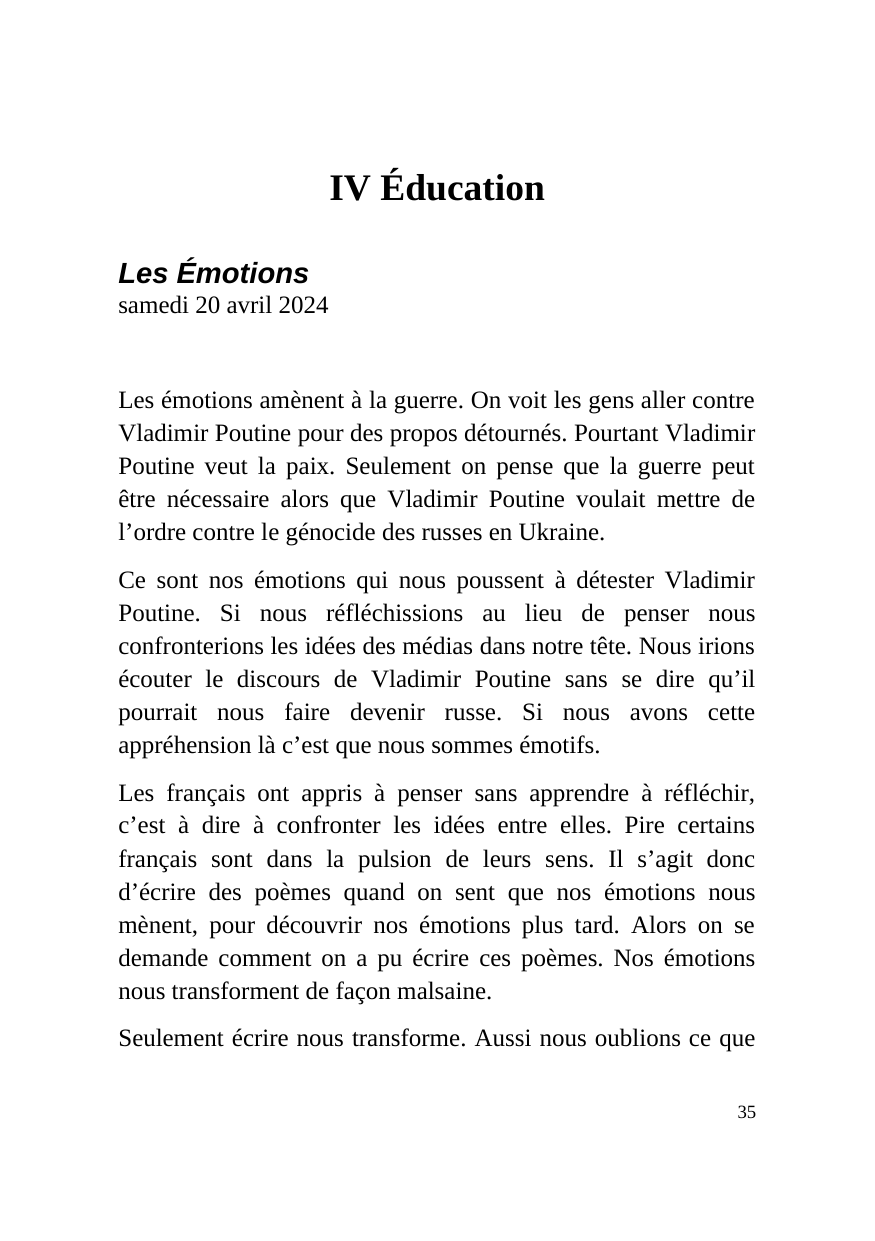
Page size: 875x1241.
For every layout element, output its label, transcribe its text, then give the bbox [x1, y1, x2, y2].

subtitle Les Émotions [118, 256, 756, 290]
text Les français ont appris à penser sans apprendre à réfléchir, c’est à dire à confronter les idées entre elles. Pire certains français sont dans la pulsion de leurs sens. Il s’agit donc d’écrire des poèmes quand on sent que nos émotions nous mènent, pour découvrir nos émotions plus tard. Alors on se demande comment on a pu écrire ces poèmes. Nos émotions nous transforment de façon malsaine. [118, 778, 756, 1004]
text Ce sont nos émotions qui nous poussent à détester Vladimir Poutine. Si nous réfléchissions au lieu de penser nous confronterions les idées des médias dans notre tête. Nous irions écouter le discours de Vladimir Poutine sans se dire qu’il pourrait nous faire devenir russe. Si nous avons cette appréhension là c’est que nous sommes émotifs. [118, 565, 756, 759]
text samedi 20 avril 2024 [118, 290, 756, 319]
subtitle IV Éducation [118, 166, 756, 209]
text Seulement écrire nous transforme. Aussi nous oublions ce que [118, 1023, 756, 1052]
text Les émotions amènent à la guerre. On voit les gens aller contre Vladimir Poutine pour des propos détournés. Pourtant Vladimir Poutine veut la paix. Seulement on pense que la guerre peut être nécessaire alors que Vladimir Poutine voulait mettre de l’ordre contre le génocide des russes en Ukraine. [118, 385, 756, 546]
